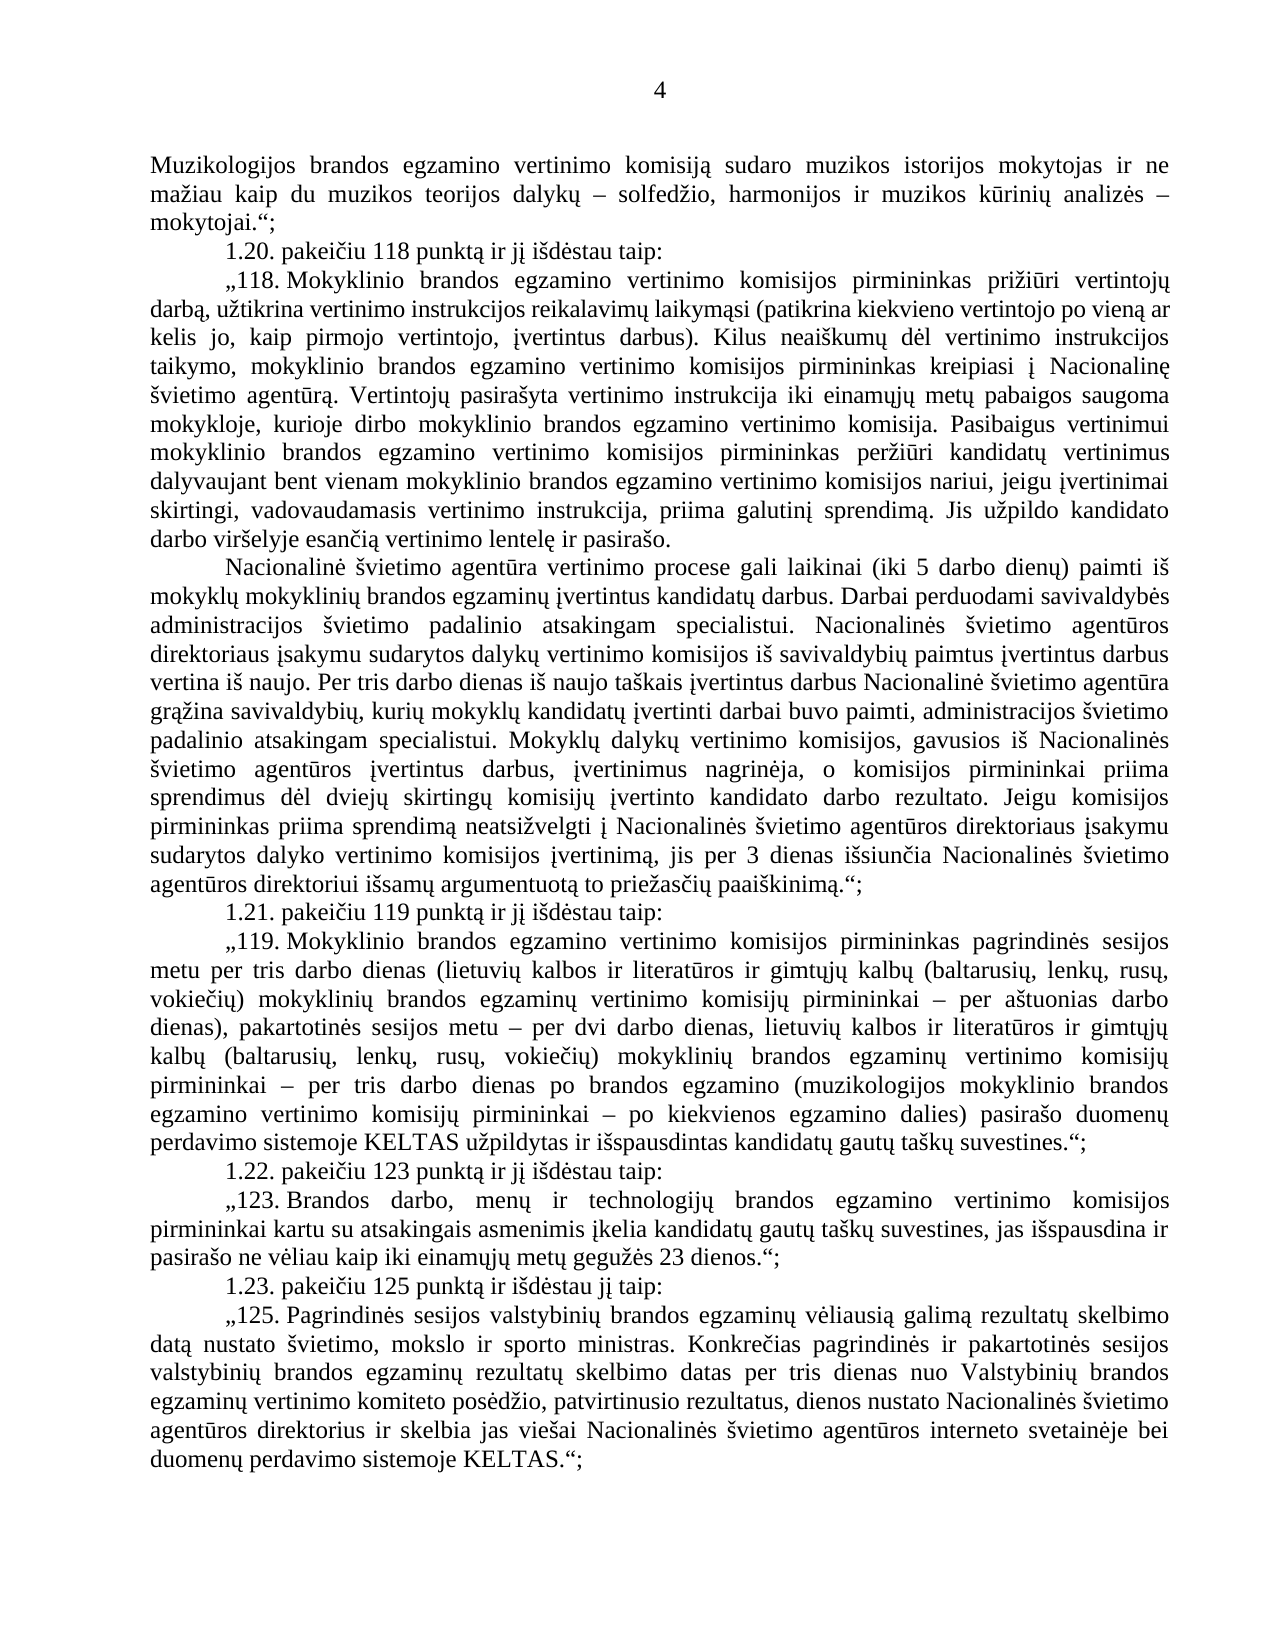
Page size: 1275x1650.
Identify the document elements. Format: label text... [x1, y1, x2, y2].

text „119. Mokyklinio brandos egzamino vertinimo komisijos pirmininkas pagrindinės sesijos metu per tris darbo dienas (lietuvių kalbos ir literatūros ir gimtųjų kalbų (baltarusių, lenkų, rusų, vokiečių) mokyklinių brandos egzaminų vertinimo komisijų pirmininkai – per aštuonias darbo dienas), pakartotinės sesijos metu – per dvi darbo dienas, lietuvių kalbos ir literatūros ir gimtųjų kalbų (baltarusių, lenkų, rusų, vokiečių) mokyklinių brandos egzaminų vertinimo komisijų pirmininkai – per tris darbo dienas po brandos egzamino (muzikologijos mokyklinio brandos egzamino vertinimo komisijų pirmininkai – po kiekvienos egzamino dalies) pasirašo duomenų perdavimo sistemoje KELTAS užpildytas ir išspausdintas kandidatų gautų taškų suvestines.“; [150, 926, 1170, 1156]
text „125. Pagrindinės sesijos valstybinių brandos egzaminų vėliausią galimą rezultatų skelbimo datą nustato švietimo, mokslo ir sporto ministras. Konkrečias pagrindinės ir pakartotinės sesijos valstybinių brandos egzaminų rezultatų skelbimo datas per tris dienas nuo Valstybinių brandos egzaminų vertinimo komiteto posėdžio, patvirtinusio rezultatus, dienos nustato Nacionalinės švietimo agentūros direktorius ir skelbia jas viešai Nacionalinės švietimo agentūros interneto svetainėje bei duomenų perdavimo sistemoje KELTAS.“; [150, 1300, 1170, 1472]
text „123. Brandos darbo, menų ir technologijų brandos egzamino vertinimo komisijos pirmininkai kartu su atsakingais asmenimis įkelia kandidatų gautų taškų suvestines, jas išspausdina ir pasirašo ne vėliau kaip iki einamųjų metų gegužės 23 dienos.“; [150, 1185, 1170, 1271]
text Nacionalinė švietimo agentūra vertinimo procese gali laikinai (iki 5 darbo dienų) paimti iš mokyklų mokyklinių brandos egzaminų įvertintus kandidatų darbus. Darbai perduodami savivaldybės administracijos švietimo padalinio atsakingam specialistui. Nacionalinės švietimo agentūros direktoriaus įsakymu sudarytos dalykų vertinimo komisijos iš savivaldybių paimtus įvertintus darbus vertina iš naujo. Per tris darbo dienas iš naujo taškais įvertintus darbus Nacionalinė švietimo agentūra grąžina savivaldybių, kurių mokyklų kandidatų įvertinti darbai buvo paimti, administracijos švietimo padalinio atsakingam specialistui. Mokyklų dalykų vertinimo komisijos, gavusios iš Nacionalinės švietimo agentūros įvertintus darbus, įvertinimus nagrinėja, o komisijos pirmininkai priima sprendimus dėl dviejų skirtingų komisijų įvertinto kandidato darbo rezultato. Jeigu komisijos pirmininkas priima sprendimą neatsižvelgti į Nacionalinės švietimo agentūros direktoriaus įsakymu sudarytos dalyko vertinimo komisijos įvertinimą, jis per 3 dienas išsiunčia Nacionalinės švietimo agentūros direktoriui išsamų argumentuotą to priežasčių paaiškinimą.“; [150, 552, 1170, 897]
text „118. Mokyklinio brandos egzamino vertinimo komisijos pirmininkas prižiūri vertintojų darbą, užtikrina vertinimo instrukcijos reikalavimų laikymąsi (patikrina kiekvieno vertintojo po vieną ar kelis jo, kaip pirmojo vertintojo, įvertintus darbus). Kilus neaiškumų dėl vertinimo instrukcijos taikymo, mokyklinio brandos egzamino vertinimo komisijos pirmininkas kreipiasi į Nacionalinę švietimo agentūrą. Vertintojų pasirašyta vertinimo instrukcija iki einamųjų metų pabaigos saugoma mokykloje, kurioje dirbo mokyklinio brandos egzamino vertinimo komisija. Pasibaigus vertinimui mokyklinio brandos egzamino vertinimo komisijos pirmininkas peržiūri kandidatų vertinimus dalyvaujant bent vienam mokyklinio brandos egzamino vertinimo komisijos nariui, jeigu įvertinimai skirtingi, vadovaudamasis vertinimo instrukcija, priima galutinį sprendimą. Jis užpildo kandidato darbo viršelyje esančią vertinimo lentelę ir pasirašo. [150, 265, 1170, 552]
text 1.22. pakeičiu 123 punktą ir jį išdėstau taip: [150, 1156, 1170, 1185]
text 1.23. pakeičiu 125 punktą ir išdėstau jį taip: [150, 1271, 1170, 1300]
text 1.20. pakeičiu 118 punktą ir jį išdėstau taip: [150, 236, 1170, 265]
text 1.21. pakeičiu 119 punktą ir jį išdėstau taip: [150, 897, 1170, 926]
text Muzikologijos brandos egzamino vertinimo komisiją sudaro muzikos istorijos mokytojas ir ne mažiau kaip du muzikos teorijos dalykų – solfedžio, harmonijos ir muzikos kūrinių analizės – mokytojai.“; [150, 150, 1170, 236]
